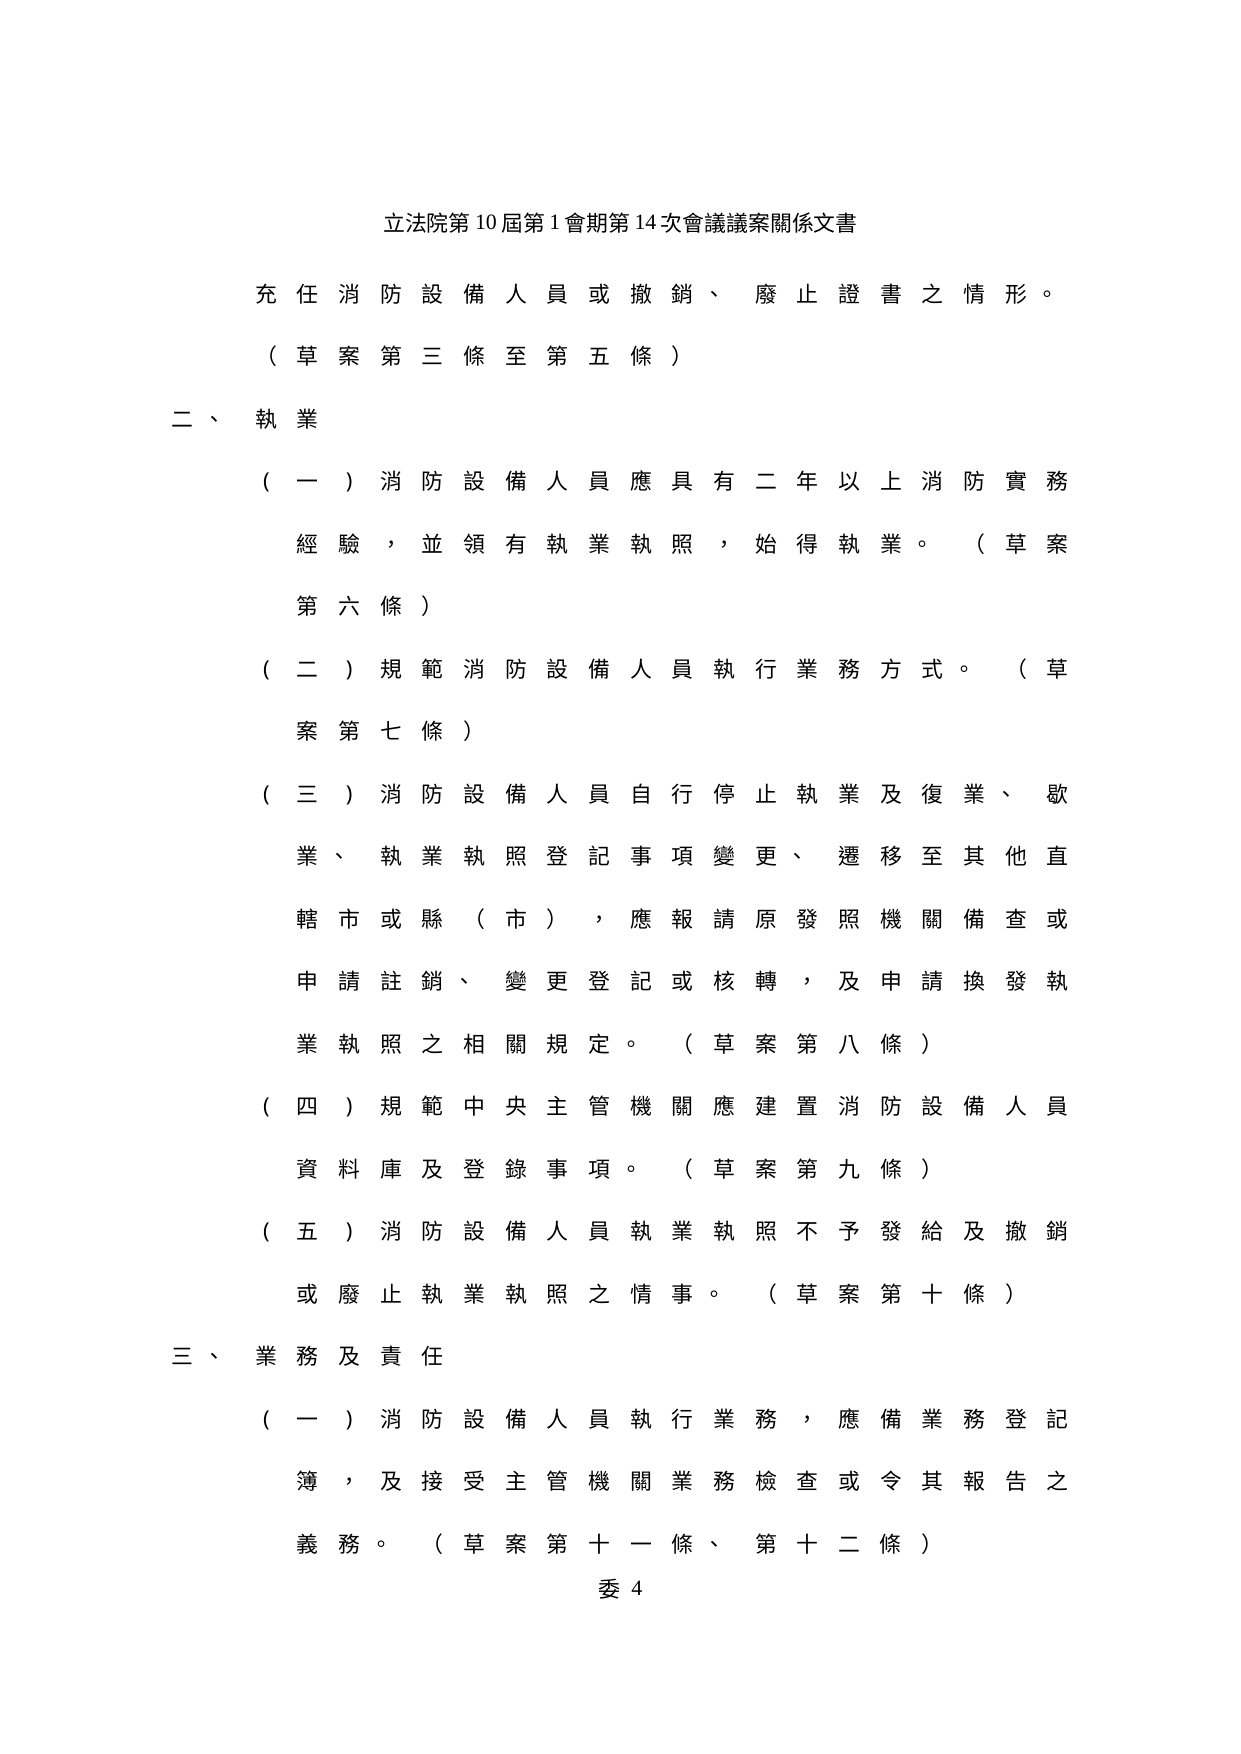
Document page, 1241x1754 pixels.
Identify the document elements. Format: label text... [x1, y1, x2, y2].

text (四)規範中央主管機關應建置消防設備人員資料庫及登錄事項。（草案第九條） [206, 1063, 1078, 1188]
text （草案第三條至第五條） [206, 313, 1078, 376]
text (二)規範消防設備人員執行業務方式。（草案第七條） [206, 626, 1078, 751]
text (一)消防設備人員應具有二年以上消防實務經驗，並領有執業執照，始得執業。（草案第六條） [206, 438, 1078, 626]
text 充任消防設備人員或撤銷、廢止證書之情形。 [206, 251, 1078, 313]
text 二、執業 [162, 376, 1078, 438]
text 三、業務及責任 [162, 1313, 1078, 1376]
text (三)消防設備人員自行停止執業及復業、歇業、執業執照登記事項變更、遷移至其他直轄市或縣（市），應報請原發照機關備查或申請註銷、變更登記或核轉，及申請換發執業執照之相關規定。（草案第八條） [206, 751, 1078, 1063]
text (一)消防設備人員執行業務，應備業務登記簿，及接受主管機關業務檢查或令其報告之義務。（草案第十一條、第十二條） [206, 1376, 1078, 1563]
text (五)消防設備人員執業執照不予發給及撤銷或廢止執業執照之情事。（草案第十條） [206, 1188, 1078, 1313]
